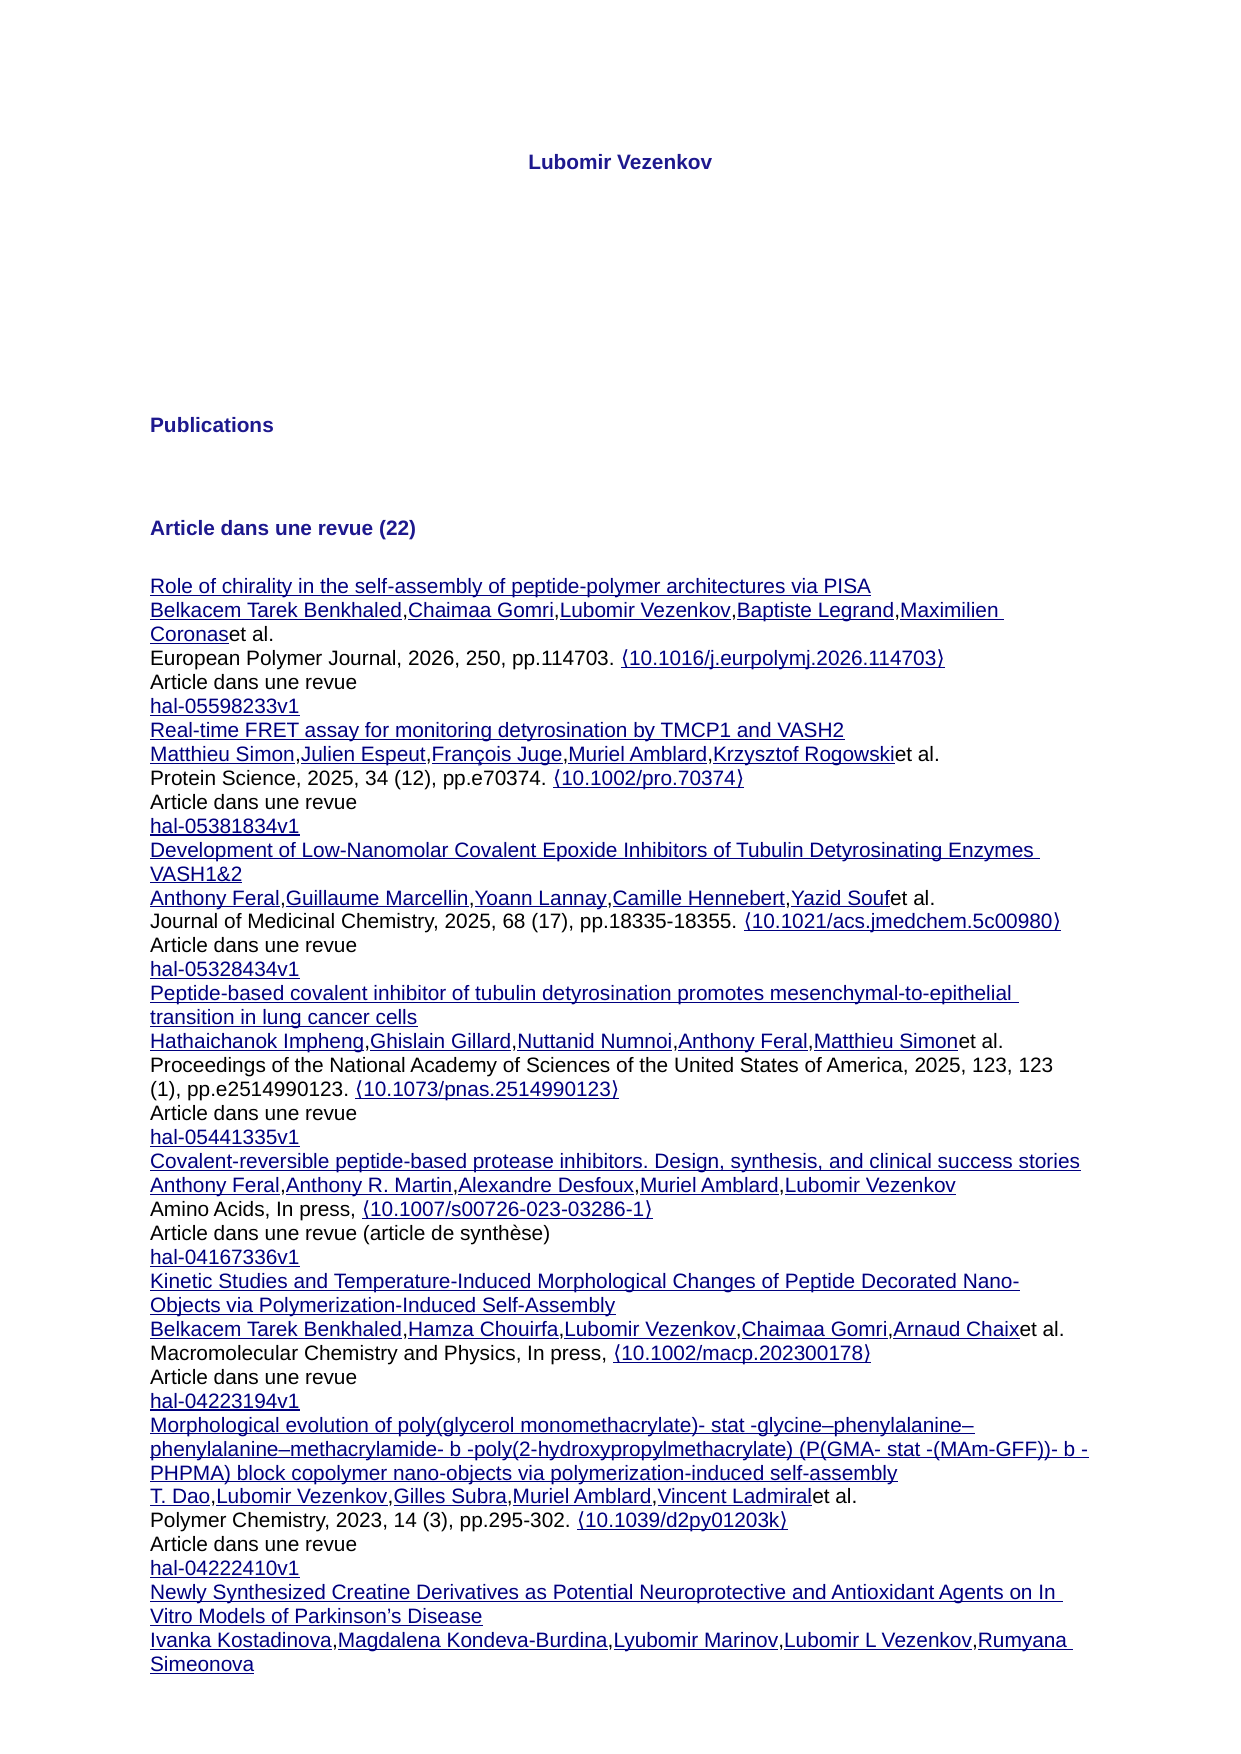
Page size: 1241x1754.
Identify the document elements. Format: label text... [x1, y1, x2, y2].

table_cell Peptide-based covalent inhibitor of tubulin detyrosination promotes mesenchymal-to-epithelial transition in lung cancer cells Hathaichanok Impheng,Ghislain Gillard,Nuttanid Numnoi,Anthony Feral,Matthieu Simonet al. Proceedings of the National Academy of Sciences of the United States of America, 2025, 123, 123 (1), pp.e2514990123. ⟨10.1073/pnas.2514990123⟩ Article dans une revue hal-05441335v1 [150, 981, 1090, 1149]
subtitle Lubomir Vezenkov [150, 150, 1090, 174]
table_cell Morphological evolution of poly(glycerol monomethacrylate)- stat -glycine–phenylalanine–phenylalanine–methacrylamide- b -poly(2-hydroxypropylmethacrylate) (P(GMA- stat -(MAm-GFF))- b -PHPMA) block copolymer nano-objects via polymerization-induced self-assembly T. Dao,Lubomir Vezenkov,Gilles Subra,Muriel Amblard,Vincent Ladmiralet al. Polymer Chemistry, 2023, 14 (3), pp.295-302. ⟨10.1039/d2py01203k⟩ Article dans une revue hal-04222410v1 [150, 1413, 1090, 1580]
table_cell Covalent-reversible peptide-based protease inhibitors. Design, synthesis, and clinical success stories Anthony Feral,Anthony R. Martin,Alexandre Desfoux,Muriel Amblard,Lubomir Vezenkov Amino Acids, In press, ⟨10.1007/s00726-023-03286-1⟩ Article dans une revue (article de synthèse) hal-04167336v1 [150, 1149, 1090, 1269]
table_header Role of chirality in the self‑assembly of peptide-polymer architectures via PISA Belkacem Tarek Benkhaled,Chaimaa Gomri,Lubomir Vezenkov,Baptiste Legrand,Maximilien Coronaset al. European Polymer Journal, 2026, 250, pp.114703. ⟨10.1016/j.eurpolymj.2026.114703⟩ Article dans une revue hal-05598233v1 [150, 574, 1090, 718]
table_cell Newly Synthesized Creatine Derivatives as Potential Neuroprotective and Antioxidant Agents on In Vitro Models of Parkinson’s Disease Ivanka Kostadinova,Magdalena Kondeva-Burdina,Lyubomir Marinov,Lubomir L Vezenkov,Rumyana Simeonova [150, 1580, 1090, 1676]
table_cell Real‐time FRET assay for monitoring detyrosination by TMCP1 and VASH2 Matthieu Simon,Julien Espeut,François Juge,Muriel Amblard,Krzysztof Rogowskiet al. Protein Science, 2025, 34 (12), pp.e70374. ⟨10.1002/pro.70374⟩ Article dans une revue hal-05381834v1 [150, 718, 1090, 837]
table_cell Kinetic Studies and Temperature‐Induced Morphological Changes of Peptide Decorated Nano‐Objects via Polymerization‐Induced Self‐Assembly Belkacem Tarek Benkhaled,Hamza Chouirfa,Lubomir Vezenkov,Chaimaa Gomri,Arnaud Chaixet al. Macromolecular Chemistry and Physics, In press, ⟨10.1002/macp.202300178⟩ Article dans une revue hal-04223194v1 [150, 1269, 1090, 1412]
subtitle Publications [150, 412, 1090, 436]
subtitle Article dans une revue (22) [150, 516, 1090, 539]
table_cell Development of Low-Nanomolar Covalent Epoxide Inhibitors of Tubulin Detyrosinating Enzymes VASH1&2 Anthony Feral,Guillaume Marcellin,Yoann Lannay,Camille Hennebert,Yazid Soufet al. Journal of Medicinal Chemistry, 2025, 68 (17), pp.18335-18355. ⟨10.1021/acs.jmedchem.5c00980⟩ Article dans une revue hal-05328434v1 [150, 838, 1090, 981]
